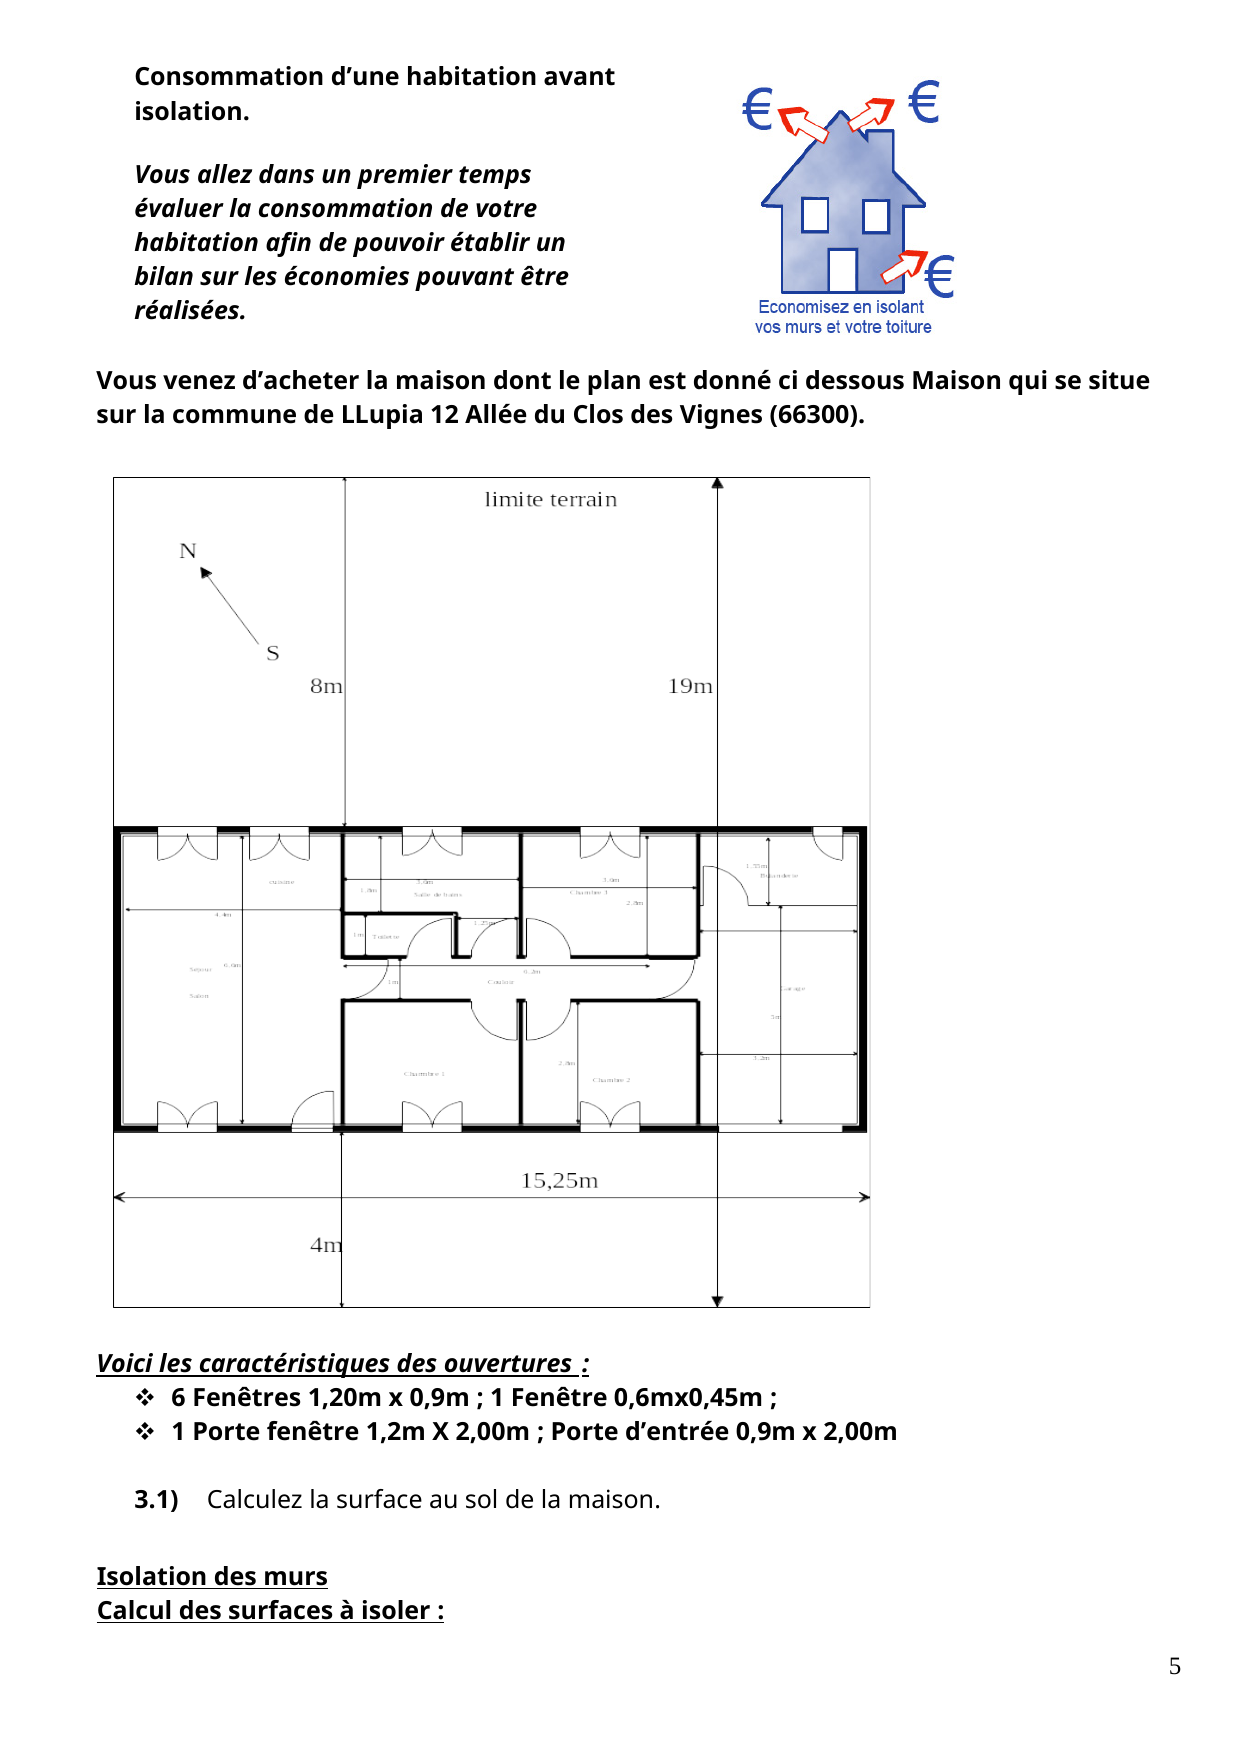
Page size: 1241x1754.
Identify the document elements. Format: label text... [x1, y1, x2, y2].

list 1 Porte fenêtre 1,2m X 2,00m ; Porte d’entrée 0,9m x 2,00m [134, 1414, 1181, 1448]
table_header [635, 59, 1015, 345]
table_header Consommation d’une habitation avant isolation. Vous allez dans un premier temps évaluer la consommation de votre habitation afin de pouvoir établir un bilan sur les économies pouvant être réalisées. [85, 59, 635, 345]
picture [714, 68, 974, 337]
list 6 Fenêtres 1,20m x 0,9m ; 1 Fenêtre 0,6mx0,45m ; [134, 1380, 1181, 1414]
text La surface de la maison est de 100m2 [59, 1525, 1181, 1559]
text Voici les caractéristiques des ouvertures : [96, 1346, 1181, 1380]
text Calcul des surfaces à isoler : [97, 1593, 1181, 1627]
subtitle Vous venez d’acheter la maison dont le plan est donné ci dessous Maison qui se situe sur la commune de LLupia 12 Allée du Clos des Vignes (66300). [96, 362, 1181, 430]
list Calculez la surface au sol de la maison. [134, 1482, 1181, 1516]
text Isolation des murs [97, 1559, 1181, 1593]
